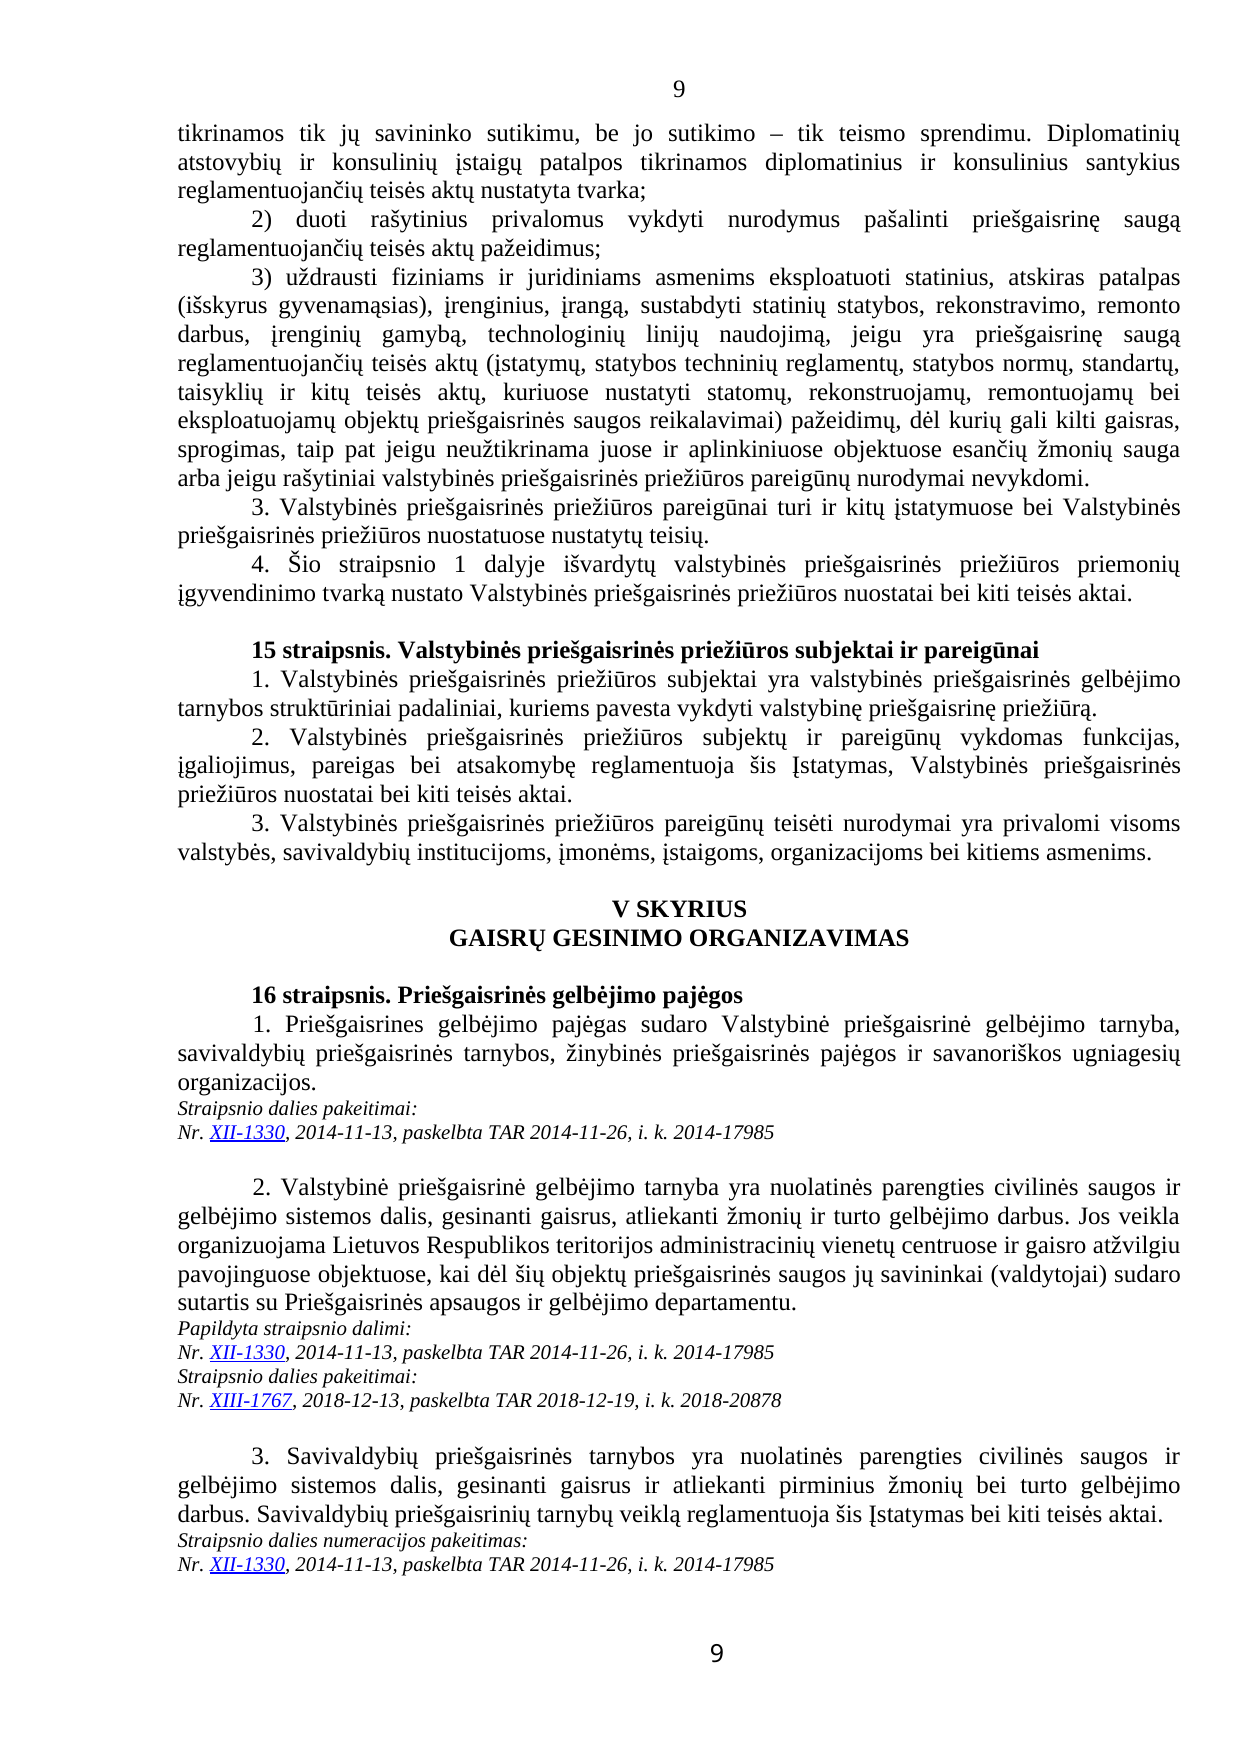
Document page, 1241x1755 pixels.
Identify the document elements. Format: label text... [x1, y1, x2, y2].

text 16 straipsnis. Priešgaisrinės gelbėjimo pajėgos [177, 981, 1181, 1009]
text 1. Valstybinės priešgaisrinės priežiūros subjektai yra valstybinės priešgaisrinės gelbėjimo tarnybos struktūriniai padaliniai, kuriems pavesta vykdyti valstybinę priešgaisrinę priežiūrą. [177, 664, 1181, 722]
text tikrinamos tik jų savininko sutikimu, be jo sutikimo – tik teismo sprendimu. Diplomatinių atstovybių ir konsulinių įstaigų patalpos tikrinamos diplomatinius ir konsulinius santykius reglamentuojančių teisės aktų nustatyta tvarka; [177, 118, 1181, 204]
text Nr. XII-1330, 2014-11-13, paskelbta TAR 2014-11-26, i. k. 2014-17985 [177, 1340, 1181, 1364]
text 3. Valstybinės priešgaisrinės priežiūros pareigūnai turi ir kitų įstatymuose bei Valstybinės priešgaisrinės priežiūros nuostatuose nustatytų teisių. [177, 492, 1181, 549]
text Nr. XII-1330, 2014-11-13, paskelbta TAR 2014-11-26, i. k. 2014-17985 [177, 1552, 1181, 1576]
text Straipsnio dalies pakeitimai: [177, 1096, 1181, 1120]
text 4. Šio straipsnio 1 dalyje išvardytų valstybinės priešgaisrinės priežiūros priemonių įgyvendinimo tvarką nustato Valstybinės priešgaisrinės priežiūros nuostatai bei kiti teisės aktai. [177, 549, 1181, 607]
text GAISRŲ GESINIMO ORGANIZAVIMAS [177, 923, 1181, 952]
text Straipsnio dalies numeracijos pakeitimas: [177, 1527, 1181, 1552]
text 2. Valstybinės priešgaisrinės priežiūros subjektų ir pareigūnų vykdomas funkcijas, įgaliojimus, pareigas bei atsakomybę reglamentuoja šis Įstatymas, Valstybinės priešgaisrinės priežiūros nuostatai bei kiti teisės aktai. [177, 722, 1181, 808]
text 1. Priešgaisrines gelbėjimo pajėgas sudaro Valstybinė priešgaisrinė gelbėjimo tarnyba, savivaldybių priešgaisrinės tarnybos, žinybinės priešgaisrinės pajėgos ir savanoriškos ugniagesių organizacijos. [177, 1009, 1181, 1096]
text 2) duoti rašytinius privalomus vykdyti nurodymus pašalinti priešgaisrinę saugą reglamentuojančių teisės aktų pažeidimus; [177, 204, 1181, 262]
text 2. Valstybinė priešgaisrinė gelbėjimo tarnyba yra nuolatinės parengties civilinės saugos ir gelbėjimo sistemos dalis, gesinanti gaisrus, atliekanti žmonių ir turto gelbėjimo darbus. Jos veikla organizuojama Lietuvos Respublikos teritorijos administracinių vienetų centruose ir gaisro atžvilgiu pavojinguose objektuose, kai dėl šių objektų priešgaisrinės saugos jų savininkai (valdytojai) sudaro sutartis su Priešgaisrinės apsaugos ir gelbėjimo departamentu. [177, 1172, 1181, 1316]
text Nr. XII-1330, 2014-11-13, paskelbta TAR 2014-11-26, i. k. 2014-17985 [177, 1120, 1181, 1144]
text Straipsnio dalies pakeitimai: [177, 1364, 1181, 1388]
text 3. Valstybinės priešgaisrinės priežiūros pareigūnų teisėti nurodymai yra privalomi visoms valstybės, savivaldybių institucijoms, įmonėms, įstaigoms, organizacijoms bei kitiems asmenims. [177, 808, 1181, 866]
text Papildyta straipsnio dalimi: [177, 1316, 1181, 1340]
text V SKYRIUS [177, 894, 1181, 923]
text 3. Savivaldybių priešgaisrinės tarnybos yra nuolatinės parengties civilinės saugos ir gelbėjimo sistemos dalis, gesinanti gaisrus ir atliekanti pirminius žmonių bei turto gelbėjimo darbus. Savivaldybių priešgaisrinių tarnybų veiklą reglamentuoja šis Įstatymas bei kiti teisės aktai. [177, 1441, 1181, 1527]
text 15 straipsnis. Valstybinės priešgaisrinės priežiūros subjektai ir pareigūnai [177, 636, 1181, 664]
text 3) uždrausti fiziniams ir juridiniams asmenims eksploatuoti statinius, atskiras patalpas (išskyrus gyvenamąsias), įrenginius, įrangą, sustabdyti statinių statybos, rekonstravimo, remonto darbus, įrenginių gamybą, technologinių linijų naudojimą, jeigu yra priešgaisrinę saugą reglamentuojančių teisės aktų (įstatymų, statybos techninių reglamentų, statybos normų, standartų, taisyklių ir kitų teisės aktų, kuriuose nustatyti statomų, rekonstruojamų, remontuojamų bei eksploatuojamų objektų priešgaisrinės saugos reikalavimai) pažeidimų, dėl kurių gali kilti gaisras, sprogimas, taip pat jeigu neužtikrinama juose ir aplinkiniuose objektuose esančių žmonių sauga arba jeigu rašytiniai valstybinės priešgaisrinės priežiūros pareigūnų nurodymai nevykdomi. [177, 262, 1181, 492]
text Nr. XIII-1767, 2018-12-13, paskelbta TAR 2018-12-19, i. k. 2018-20878 [177, 1388, 1181, 1412]
